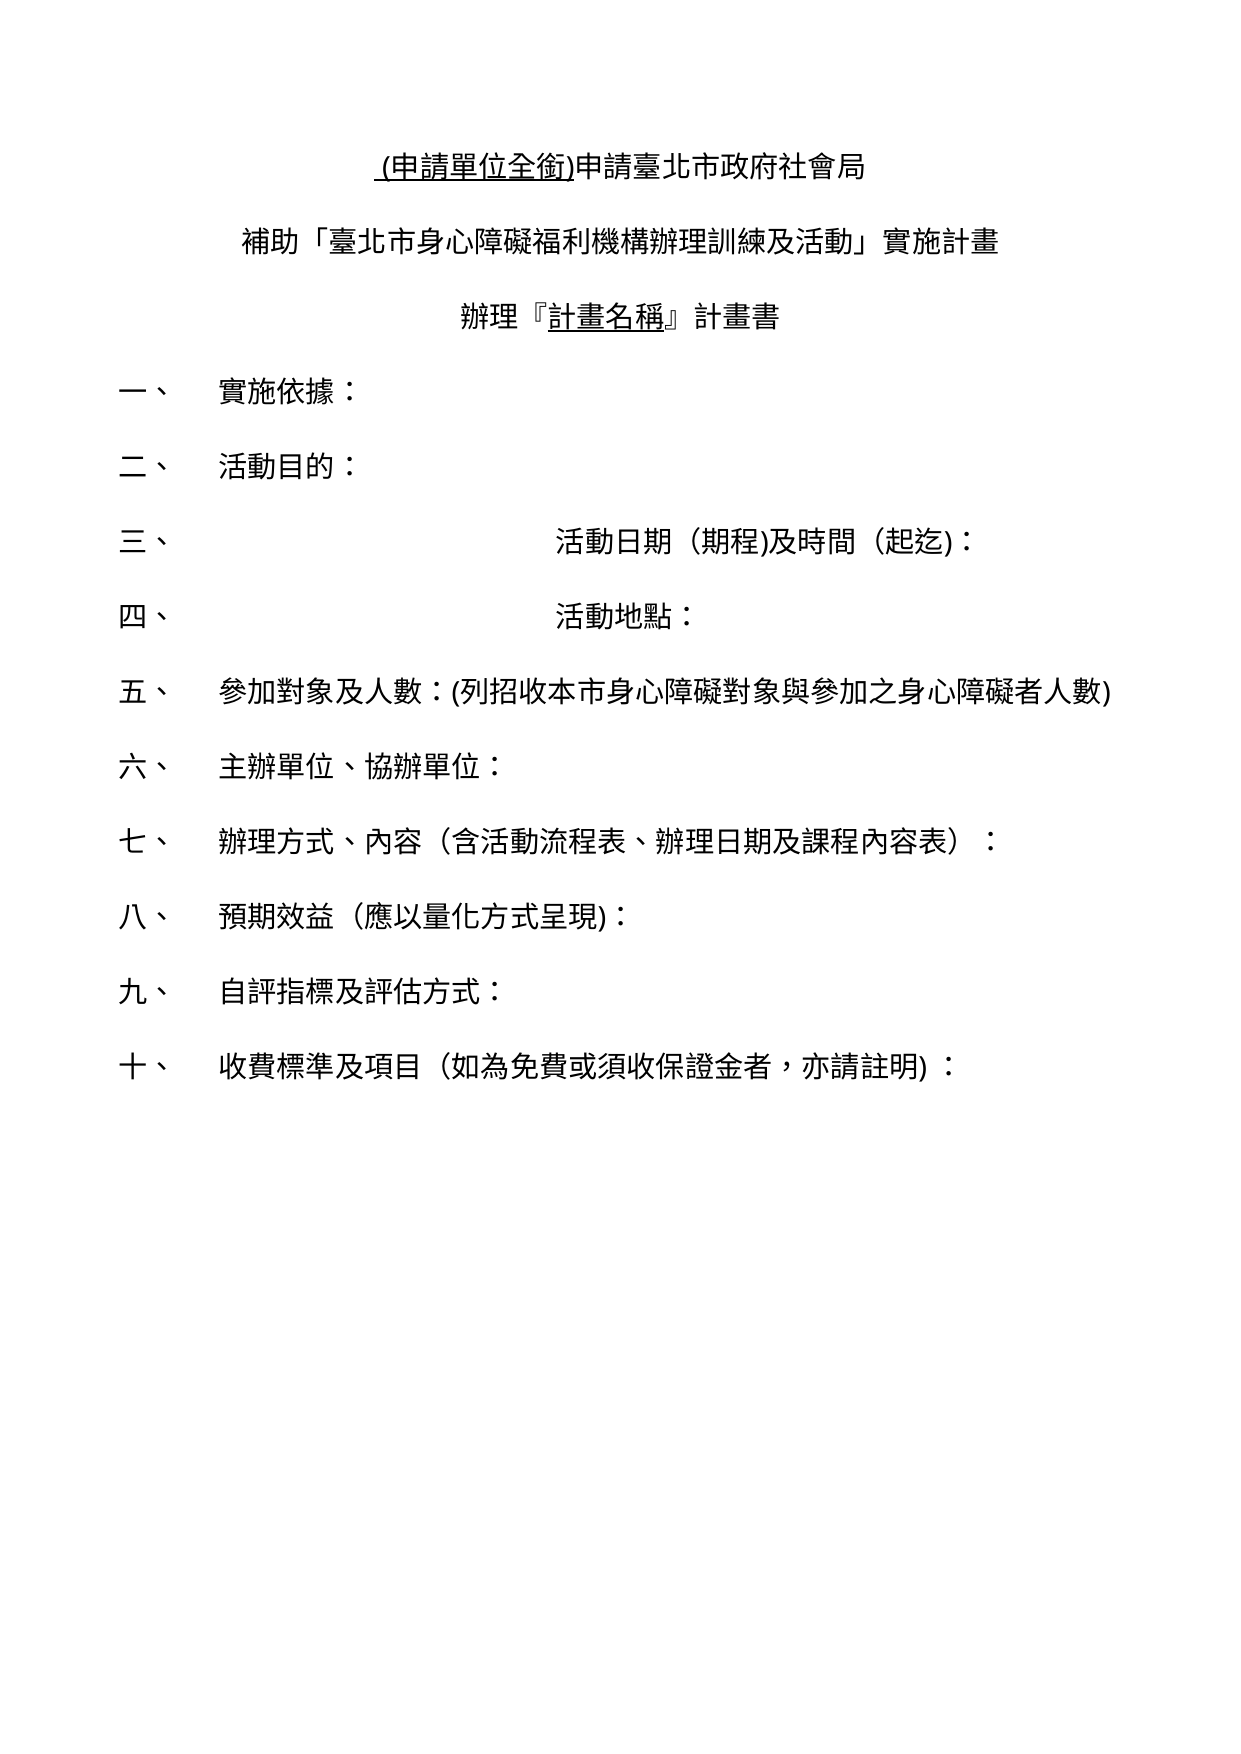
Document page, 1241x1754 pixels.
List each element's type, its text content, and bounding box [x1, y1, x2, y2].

list 自評指標及評估方式： [118, 952, 1122, 1027]
list 實施依據： [118, 352, 1122, 427]
list 活動目的： [118, 427, 1122, 502]
list 辦理方式、內容（含活動流程表、辦理日期及課程內容表）： [118, 802, 1122, 877]
list 參加對象及人數：(列招收本市身心障礙對象與參加之身心障礙者人數) [118, 652, 1122, 727]
list 活動日期（期程)及時間（起迄)： [118, 502, 1122, 577]
list 收費標準及項目（如為免費或須收保證金者，亦請註明) ： [118, 1027, 1122, 1102]
list 活動地點： [118, 577, 1122, 652]
list 主辦單位、協辦單位： [118, 727, 1122, 802]
list 預期效益（應以量化方式呈現)： [118, 877, 1122, 952]
text 辦理『計畫名稱』計畫書 [118, 277, 1122, 352]
text 補助「臺北市身心障礙福利機構辦理訓練及活動」實施計畫 [118, 202, 1122, 277]
text (申請單位全銜)申請臺北市政府社會局 [118, 127, 1122, 202]
